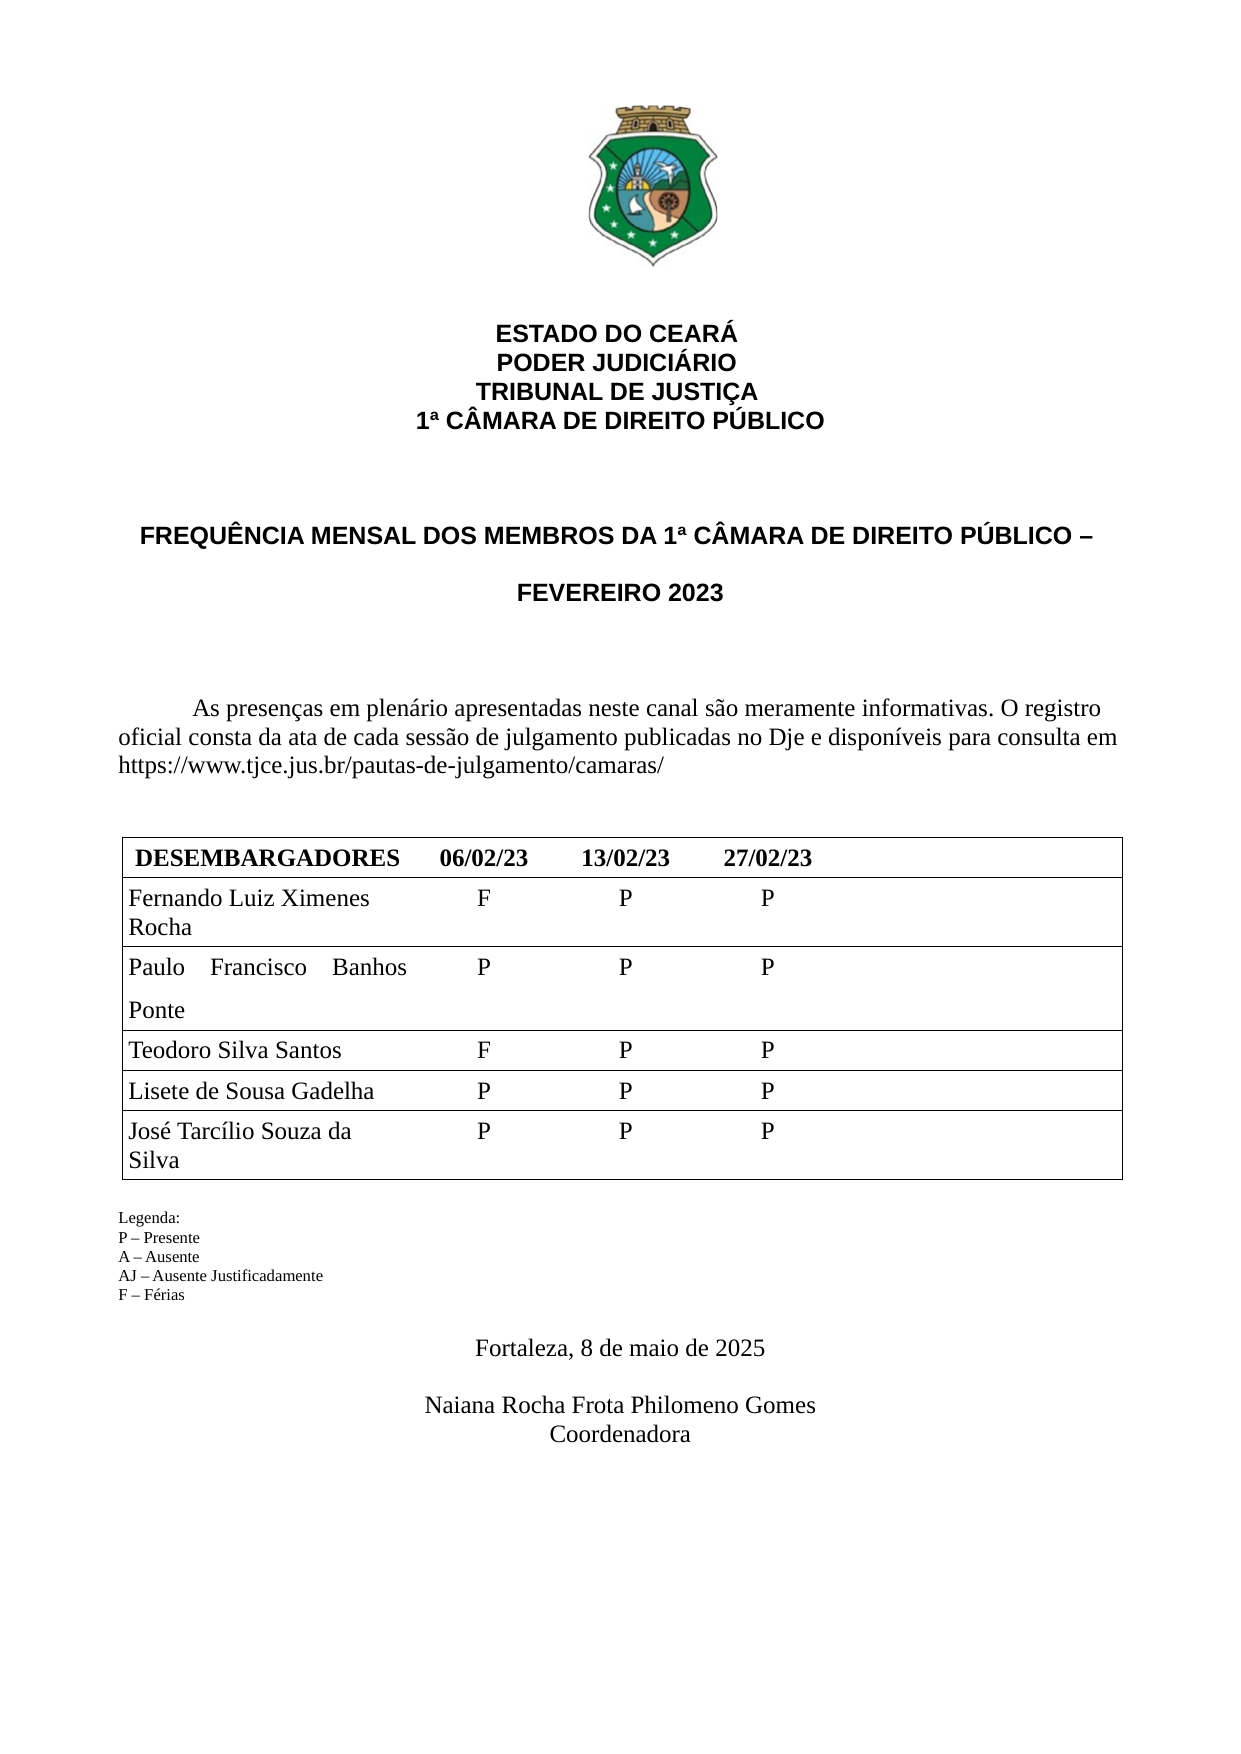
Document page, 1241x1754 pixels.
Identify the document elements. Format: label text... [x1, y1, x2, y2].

table_cell P [697, 1111, 838, 1179]
table_cell [839, 1071, 981, 1110]
table_cell P [697, 1031, 838, 1070]
table_header 13/02/23 [555, 838, 697, 877]
table_header [981, 838, 1122, 877]
table_cell P [555, 947, 697, 1030]
table_cell Lisete de Sousa Gadelha [123, 1071, 413, 1110]
table_cell P [555, 1071, 697, 1110]
text F – Férias [118, 1285, 1122, 1304]
table_cell José Tarcílio Souza da Silva [123, 1111, 413, 1179]
table_cell [981, 947, 1122, 1030]
table_header DESEMBARGADORES [123, 838, 413, 877]
text Fortaleza, 8 de maio de 2025 [118, 1333, 1122, 1362]
table_cell [839, 1031, 981, 1070]
table_cell P [413, 947, 555, 1030]
table_cell Paulo Francisco Banhos Ponte [123, 947, 413, 1030]
picture [588, 105, 718, 267]
table_cell P [697, 1071, 838, 1110]
table_header 27/02/23 [697, 838, 838, 877]
table_header 06/02/23 [413, 838, 555, 877]
text Coordenadora [118, 1419, 1122, 1448]
table_cell P [697, 947, 838, 1030]
text Naiana Rocha Frota Philomeno Gomes [118, 1390, 1122, 1419]
text As presenças em plenário apresentadas neste canal são meramente informativas. O registro oficial consta da ata de cada sessão de julgamento publicadas no Dje e disponíveis para consulta em https://www.tjce.jus.br/pautas-de-julgamento/camaras/ [118, 693, 1122, 779]
table_cell Teodoro Silva Santos [123, 1031, 413, 1070]
table_cell P [555, 1031, 697, 1070]
text PODER JUDICIÁRIO [118, 348, 1122, 377]
table_cell [981, 1071, 1122, 1110]
text FREQUÊNCIA MENSAL DOS MEMBROS DA 1ª CÂMARA DE DIREITO PÚBLICO – [118, 521, 1122, 549]
text 1ª CÂMARA DE DIREITO PÚBLICO [118, 406, 1122, 434]
table_cell F [413, 1031, 555, 1070]
table_header [839, 838, 981, 877]
table_cell [839, 947, 981, 1030]
table_cell P [555, 878, 697, 946]
table_cell P [555, 1111, 697, 1179]
table_cell [981, 1111, 1122, 1179]
text ESTADO DO CEARÁ [118, 319, 1122, 348]
table_cell [981, 1031, 1122, 1070]
table_cell P [413, 1071, 555, 1110]
text FEVEREIRO 2023 [118, 578, 1122, 607]
table_cell P [697, 878, 838, 946]
table_cell [981, 878, 1122, 946]
table_cell F [413, 878, 555, 946]
table_cell Fernando Luiz Ximenes Rocha [123, 878, 413, 946]
table_cell P [413, 1111, 555, 1179]
text TRIBUNAL DE JUSTIÇA [118, 377, 1122, 406]
text P – Presente [118, 1227, 1122, 1247]
text Legenda: [118, 1208, 1122, 1227]
text AJ – Ausente Justificadamente [118, 1266, 1122, 1285]
table_cell [839, 878, 981, 946]
text A – Ausente [118, 1247, 1122, 1266]
table_cell [839, 1111, 981, 1179]
